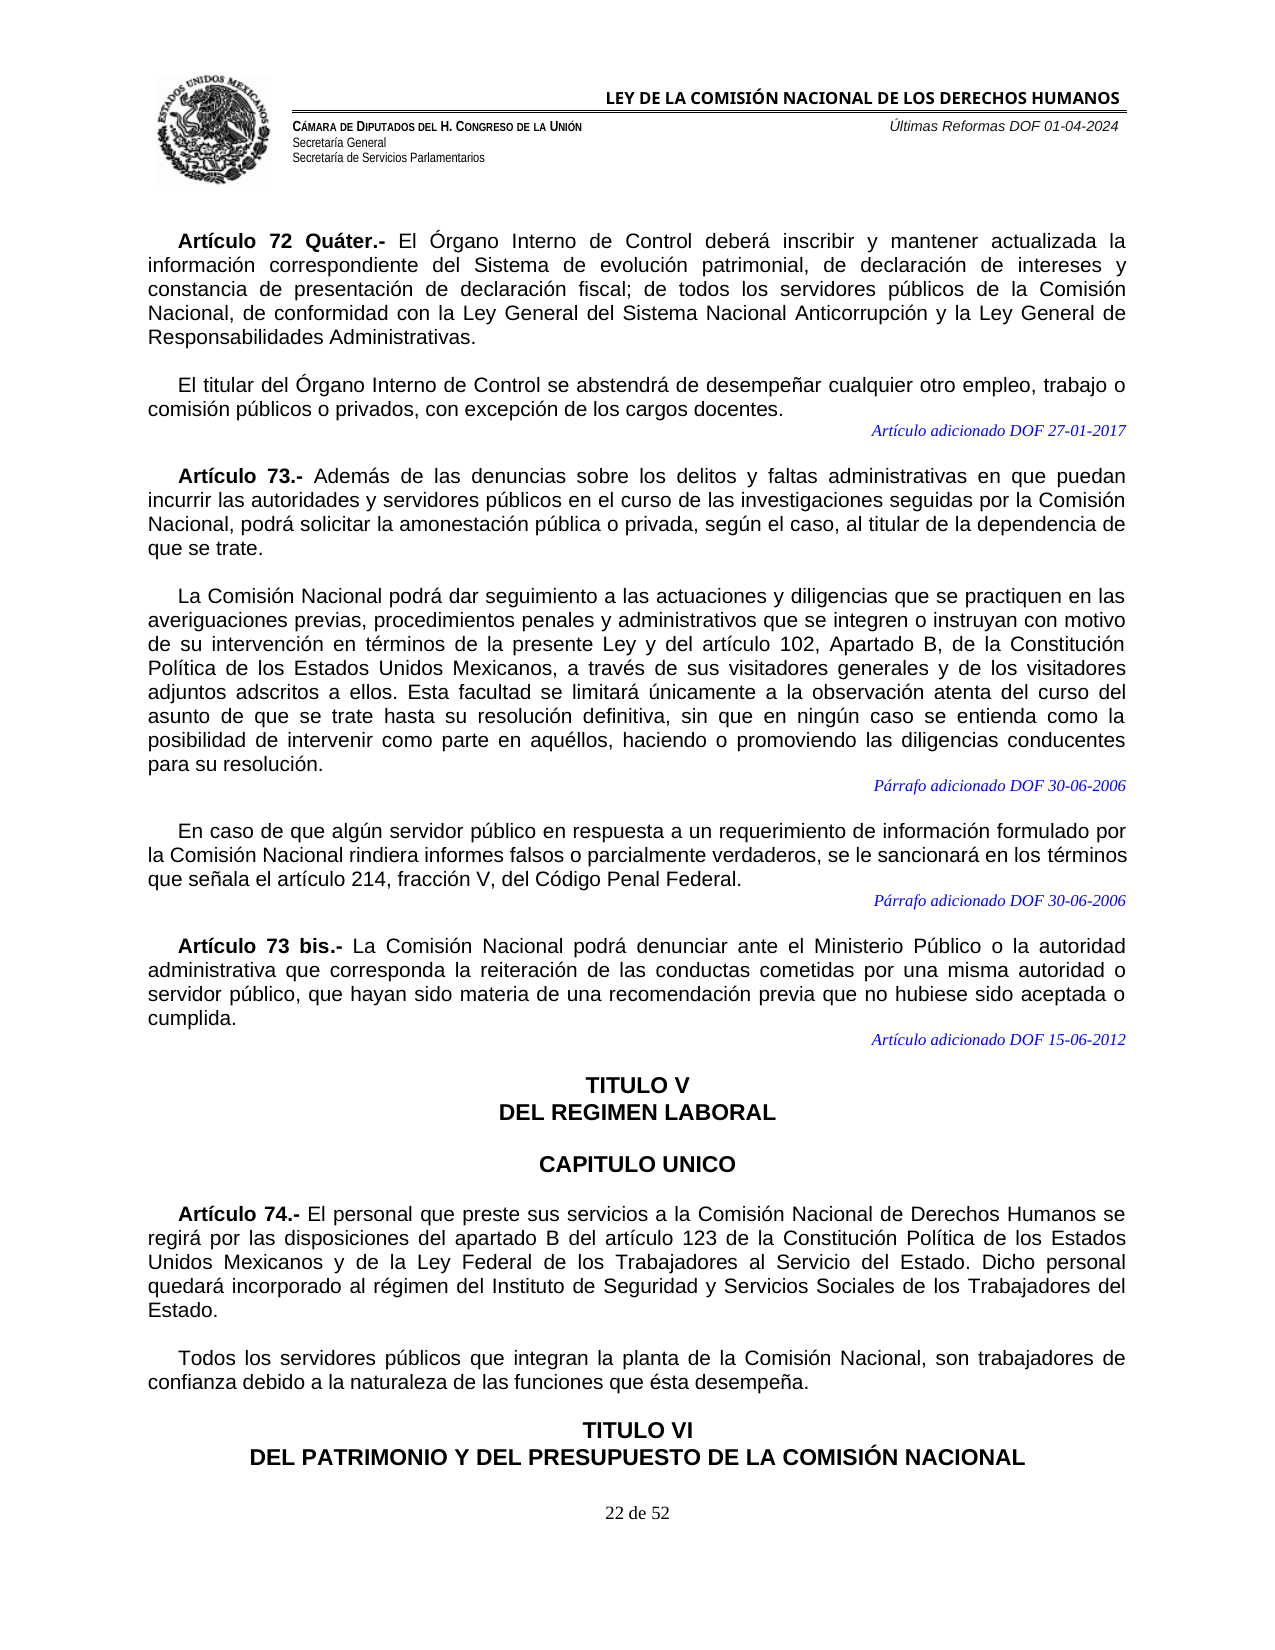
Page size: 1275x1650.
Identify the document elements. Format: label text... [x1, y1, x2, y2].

text La Comisión Nacional podrá dar seguimiento a las actuaciones y diligencias que se practiquen en las averiguaciones previas, procedimientos penales y administrativos que se integren o instruyan con motivo de su intervención en términos de la presente Ley y del artículo 102, Apartado B, de la Constitución Política de los Estados Unidos Mexicanos, a través de sus visitadores generales y de los visitadores adjuntos adscritos a ellos. Esta facultad se limitará únicamente a la observación atenta del curso del asunto de que se trate hasta su resolución definitiva, sin que en ningún caso se entienda como la posibilidad de intervenir como parte en aquéllos, haciendo o promoviendo las diligencias conducentes para su resolución. [148, 584, 1127, 775]
text En caso de que algún servidor público en respuesta a un requerimiento de información formulado por la Comisión Nacional rindiera informes falsos o parcialmente verdaderos, se le sancionará en los términos que señala el artículo 214, fracción V, del Código Penal Federal. [148, 818, 1127, 890]
text Artículo 72 Quáter.- El Órgano Interno de Control deberá inscribir y mantener actualizada la información correspondiente del Sistema de evolución patrimonial, de declaración de intereses y constancia de presentación de declaración fiscal; de todos los servidores públicos de la Comisión Nacional, de conformidad con la Ley General del Sistema Nacional Anticorrupción y la Ley General de Responsabilidades Administrativas. [148, 229, 1127, 349]
text Todos los servidores públicos que integran la planta de la Comisión Nacional, son trabajadores de confianza debido a la naturaleza de las funciones que ésta desempeña. [148, 1346, 1127, 1393]
text Artículo adicionado DOF 27-01-2017 [148, 421, 1127, 440]
text DEL REGIMEN LABORAL [148, 1099, 1127, 1125]
text TITULO VI [148, 1417, 1127, 1444]
text DEL PATRIMONIO Y DEL PRESUPUESTO DE LA COMISIÓN NACIONAL [148, 1444, 1127, 1470]
text Artículo adicionado DOF 15-06-2012 [148, 1029, 1127, 1048]
text Artículo 73 bis.- La Comisión Nacional podrá denunciar ante el Ministerio Público o la autoridad administrativa que corresponda la reiteración de las conductas cometidas por una misma autoridad o servidor público, que hayan sido materia de una recomendación previa que no hubiese sido aceptada o cumplida. [148, 933, 1127, 1029]
text Párrafo adicionado DOF 30-06-2006 [148, 775, 1127, 794]
text Párrafo adicionado DOF 30-06-2006 [148, 890, 1127, 909]
text CAPITULO UNICO [148, 1151, 1127, 1178]
text TITULO V [148, 1072, 1127, 1099]
text El titular del Órgano Interno de Control se abstendrá de desempeñar cualquier otro empleo, trabajo o comisión públicos o privados, con excepción de los cargos docentes. [148, 373, 1127, 421]
text Artículo 73.- Además de las denuncias sobre los delitos y faltas administrativas en que puedan incurrir las autoridades y servidores públicos en el curso de las investigaciones seguidas por la Comisión Nacional, podrá solicitar la amonestación pública o privada, según el caso, al titular de la dependencia de que se trate. [148, 464, 1127, 560]
text Artículo 74.- El personal que preste sus servicios a la Comisión Nacional de Derechos Humanos se regirá por las disposiciones del apartado B del artículo 123 de la Constitución Política de los Estados Unidos Mexicanos y de la Ley Federal de los Trabajadores al Servicio del Estado. Dicho personal quedará incorporado al régimen del Instituto de Seguridad y Servicios Sociales de los Trabajadores del Estado. [148, 1202, 1127, 1322]
